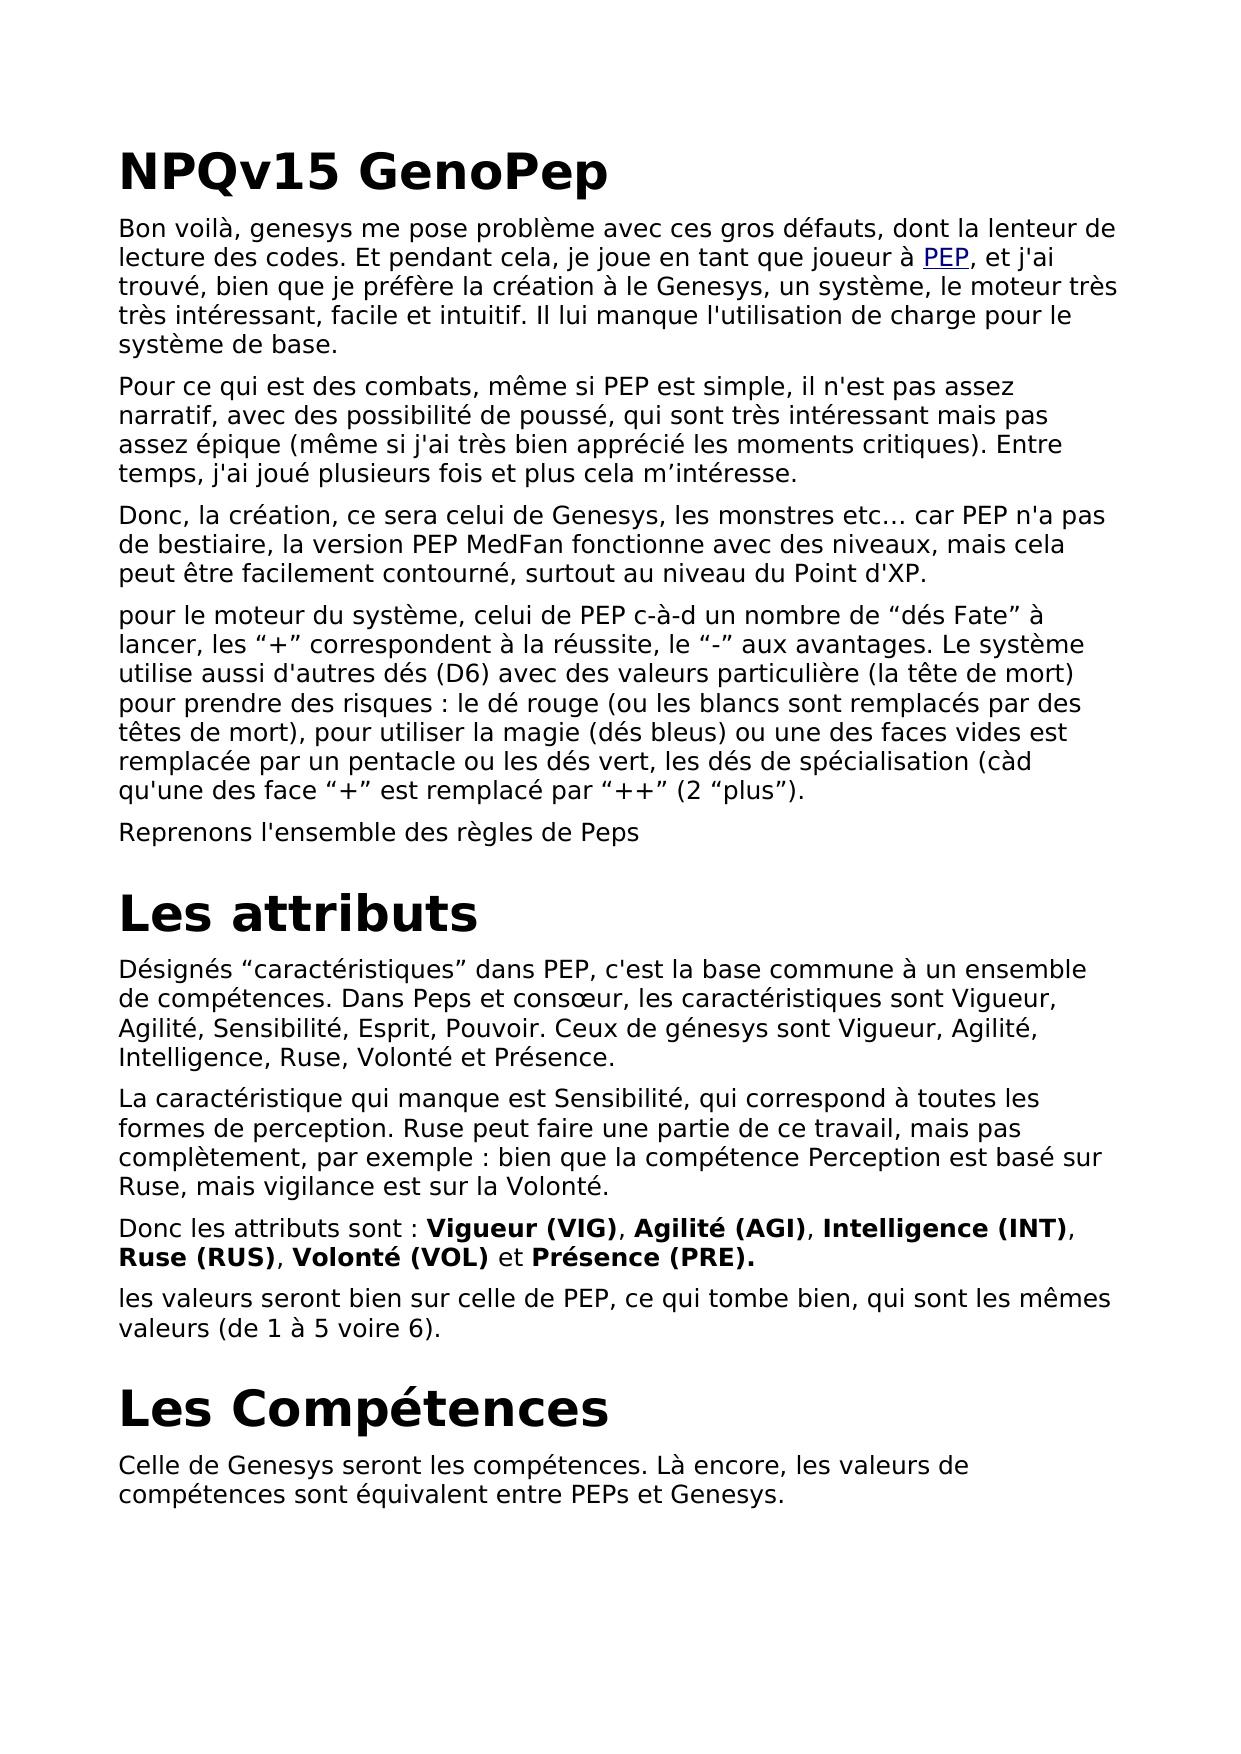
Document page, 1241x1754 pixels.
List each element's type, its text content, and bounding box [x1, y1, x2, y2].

text Bon voilà, genesys me pose problème avec ces gros défauts, dont la lenteur de lecture des codes. Et pendant cela, je joue en tant que joueur à PEP, et j'ai trouvé, bien que je préfère la création à le Genesys, un système, le moteur très très intéressant, facile et intuitif. Il lui manque l'utilisation de charge pour le système de base. [118, 214, 1122, 360]
text pour le moteur du système, celui de PEP c-à-d un nombre de “dés Fate” à lancer, les “+” correspondent à la réussite, le “-” aux avantages. Le système utilise aussi d'autres dés (D6) avec des valeurs particulière (la tête de mort) pour prendre des risques : le dé rouge (ou les blancs sont remplacés par des têtes de mort), pour utiliser la magie (dés bleus) ou une des faces vides est remplacée par un pentacle ou les dés vert, les dés de spécialisation (càd qu'une des face “+” est remplacé par “++” (2 “plus”). [118, 601, 1122, 806]
subtitle NPQv15 GenoPep [118, 143, 1122, 201]
text Reprenons l'ensemble des règles de Peps [118, 818, 1122, 847]
text les valeurs seront bien sur celle de PEP, ce qui tombe bien, qui sont les mêmes valeurs (de 1 à 5 voire 6). [118, 1284, 1122, 1343]
text Celle de Genesys seront les compétences. Là encore, les valeurs de compétences sont équivalent entre PEPs et Genesys. [118, 1451, 1122, 1509]
text Pour ce qui est des combats, même si PEP est simple, il n'est pas assez narratif, avec des possibilité de poussé, qui sont très intéressant mais pas assez épique (même si j'ai très bien apprécié les moments critiques). Entre temps, j'ai joué plusieurs fois et plus cela m’intéresse. [118, 372, 1122, 489]
text Donc les attributs sont : Vigueur (VIG), Agilité (AGI), Intelligence (INT), Ruse (RUS), Volonté (VOL) et Présence (PRE). [118, 1214, 1122, 1272]
text Donc, la création, ce sera celui de Genesys, les monstres etc… car PEP n'a pas de bestiaire, la version PEP MedFan fonctionne avec des niveaux, mais cela peut être facilement contourné, surtout au niveau du Point d'XP. [118, 501, 1122, 589]
subtitle Les Compétences [118, 1380, 1122, 1439]
text La caractéristique qui manque est Sensibilité, qui correspond à toutes les formes de perception. Ruse peut faire une partie de ce travail, mais pas complètement, par exemple : bien que la compétence Perception est basé sur Ruse, mais vigilance est sur la Volonté. [118, 1084, 1122, 1201]
subtitle Les attributs [118, 885, 1122, 943]
text Désignés “caractéristiques” dans PEP, c'est la base commune à un ensemble de compétences. Dans Peps et consœur, les caractéristiques sont Vigueur, Agilité, Sensibilité, Esprit, Pouvoir. Ceux de génesys sont Vigueur, Agilité, Intelligence, Ruse, Volonté et Présence. [118, 955, 1122, 1072]
